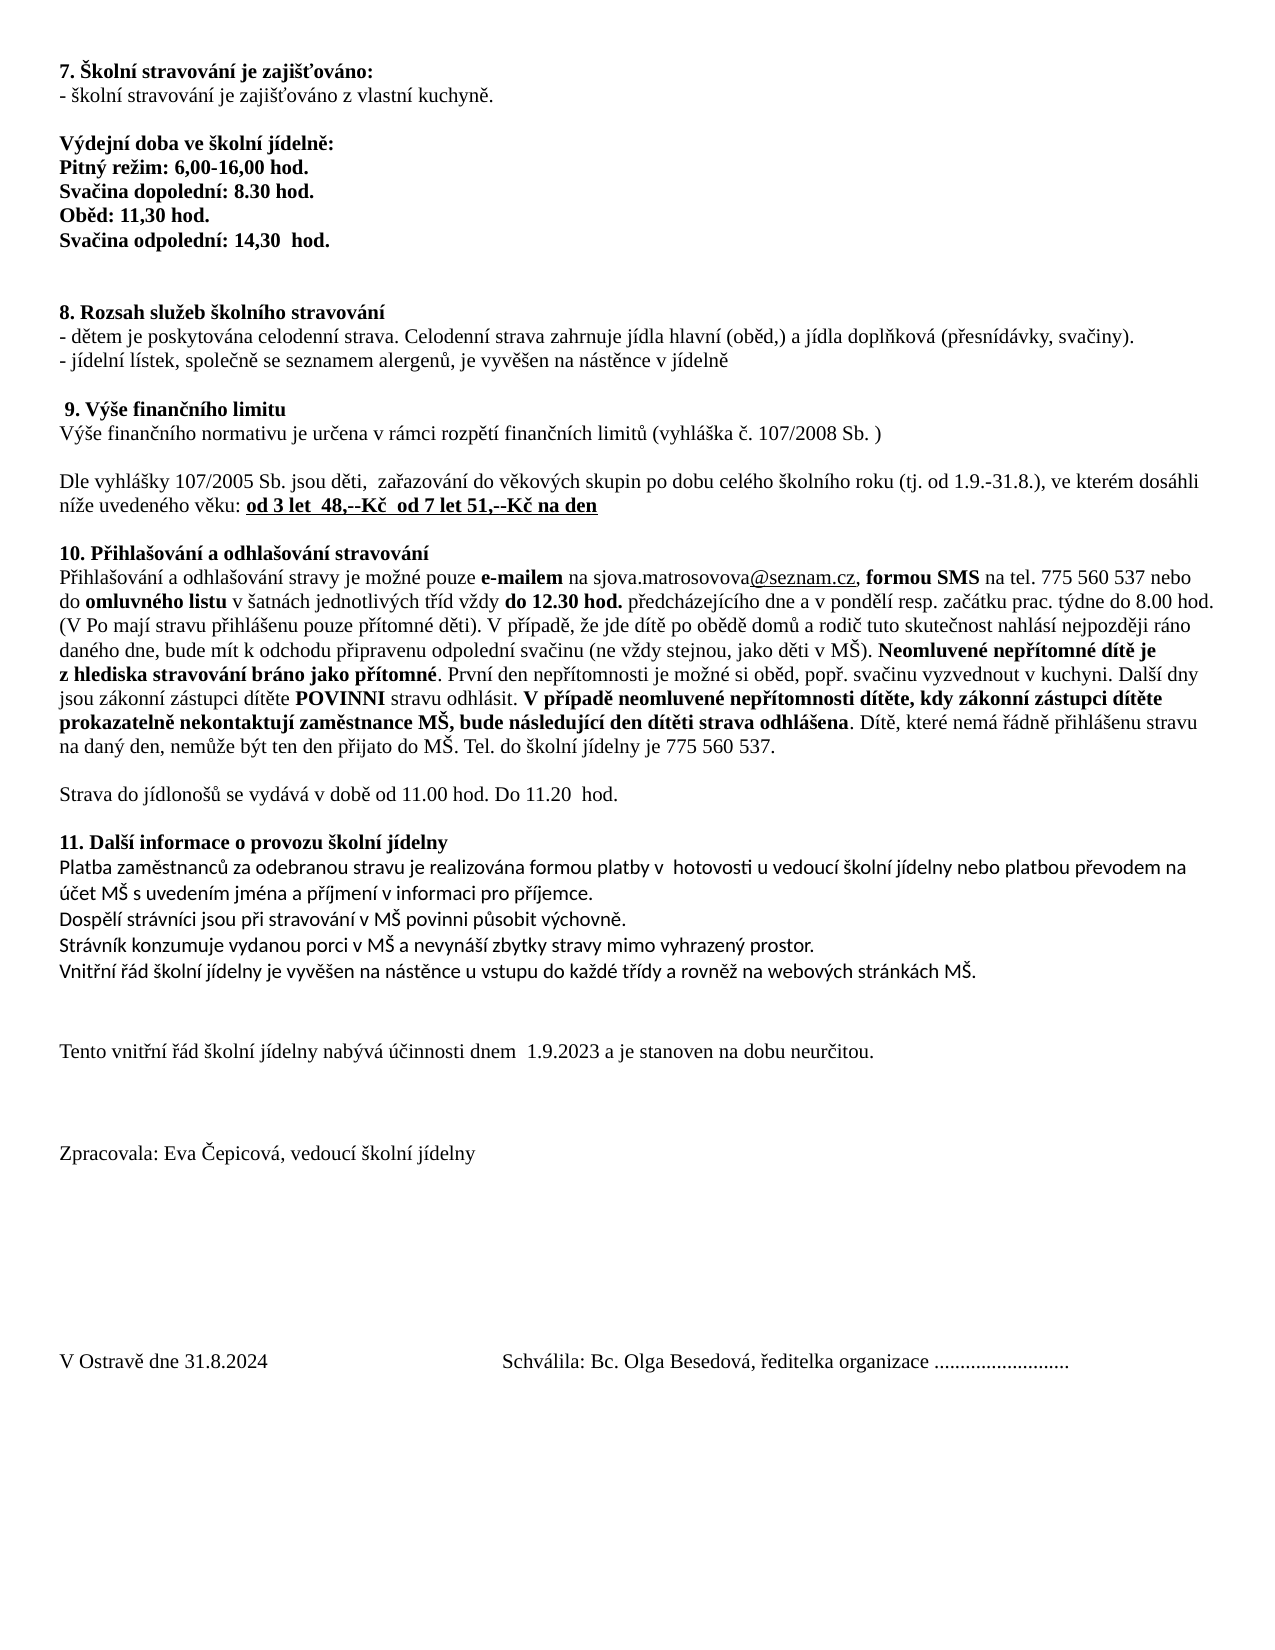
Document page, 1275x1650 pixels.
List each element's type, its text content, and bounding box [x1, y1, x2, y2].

text Oběd: 11,30 hod. [59, 203, 1216, 227]
text Tento vnitřní řád školní jídelny nabývá účinnosti dnem 1.9.2023 a je stanoven na dobu neurčitou. [59, 1039, 1216, 1063]
text - dětem je poskytována celodenní strava. Celodenní strava zahrnuje jídla hlavní (oběd,) a jídla doplňková (přesnídávky, svačiny). [59, 324, 1216, 348]
text Platba zaměstnanců za odebranou stravu je realizována formou platby v hotovosti u vedoucí školní jídelny nebo platbou převodem na účet MŠ s uvedením jména a příjmení v informaci pro příjemce. [59, 854, 1216, 906]
text Svačina odpolední: 14,30 hod. [59, 227, 1216, 252]
text Vnitřní řád školní jídelny je vyvěšen na nástěnce u vstupu do každé třídy a rovněž na webových stránkách MŠ. [59, 959, 1216, 984]
text 10. Přihlašování a odhlašování stravování Přihlašování a odhlašování stravy je možné pouze e-mailem na sjova.matrosovova@seznam.cz, formou SMS na tel. 775 560 537 nebo do omluvného listu v šatnách jednotlivých tříd vždy do 12.30 hod. předcházejícího dne a v pondělí resp. začátku prac. týdne do 8.00 hod.(V Po mají stravu přihlášenu pouze přítomné děti). V případě, že jde dítě po obědě domů a rodič tuto skutečnost nahlásí nejpozději ráno daného dne, bude mít k odchodu připravenu odpolední svačinu (ne vždy stejnou, jako děti v MŠ). Neomluvené nepřítomné dítě je z hlediska stravování bráno jako přítomné. První den nepřítomnosti je možné si oběd, popř. svačinu vyzvednout v kuchyni. Další dny jsou zákonní zástupci dítěte POVINNI stravu odhlásit. V případě neomluvené nepřítomnosti dítěte, kdy zákonní zástupci dítěte prokazatelně nekontaktují zaměstnance MŠ, bude následující den dítěti strava odhlášena. Dítě, které nemá řádně přihlášenu stravu na daný den, nemůže být ten den přijato do MŠ. Tel. do školní jídelny je 775 560 537. [59, 541, 1216, 758]
text Pitný režim: 6,00-16,00 hod. Svačina dopolední: 8.30 hod. [59, 155, 1216, 203]
text Dospělí strávníci jsou při stravování v MŠ povinni působit výchovně. [59, 906, 1216, 932]
text 9. Výše finančního limitu [59, 397, 1216, 421]
text Výdejní doba ve školní jídelně: [59, 131, 1216, 155]
text - jídelní lístek, společně se seznamem alergenů, je vyvěšen na nástěnce v jídelně [59, 348, 1216, 372]
text - školní stravování je zajišťováno z vlastní kuchyně. [59, 83, 1216, 107]
text 8. Rozsah služeb školního stravování [59, 300, 1216, 324]
text Výše finančního normativu je určena v rámci rozpětí finančních limitů (vyhláška č. 107/2008 Sb. ) [59, 421, 1216, 445]
text Dle vyhlášky 107/2005 Sb. jsou děti, zařazování do věkových skupin po dobu celého školního roku (tj. od 1.9.-31.8.), ve kterém dosáhli níže uvedeného věku: od 3 let 48,--Kč od 7 let 51,--Kč na den [59, 469, 1216, 517]
text Strávník konzumuje vydanou porci v MŠ a nevynáší zbytky stravy mimo vyhrazený prostor. [59, 932, 1216, 958]
text Strava do jídlonošů se vydává v době od 11.00 hod. Do 11.20 hod. 11. Další informace o provozu školní jídelny [59, 782, 1216, 854]
text Zpracovala: Eva Čepicová, vedoucí školní jídelny [59, 1141, 1216, 1165]
text V Ostravě dne 31.8.2024 Schválila: Bc. Olga Besedová, ředitelka organizace .......................... [59, 1349, 1216, 1373]
text 7. Školní stravování je zajišťováno: [59, 59, 1216, 83]
